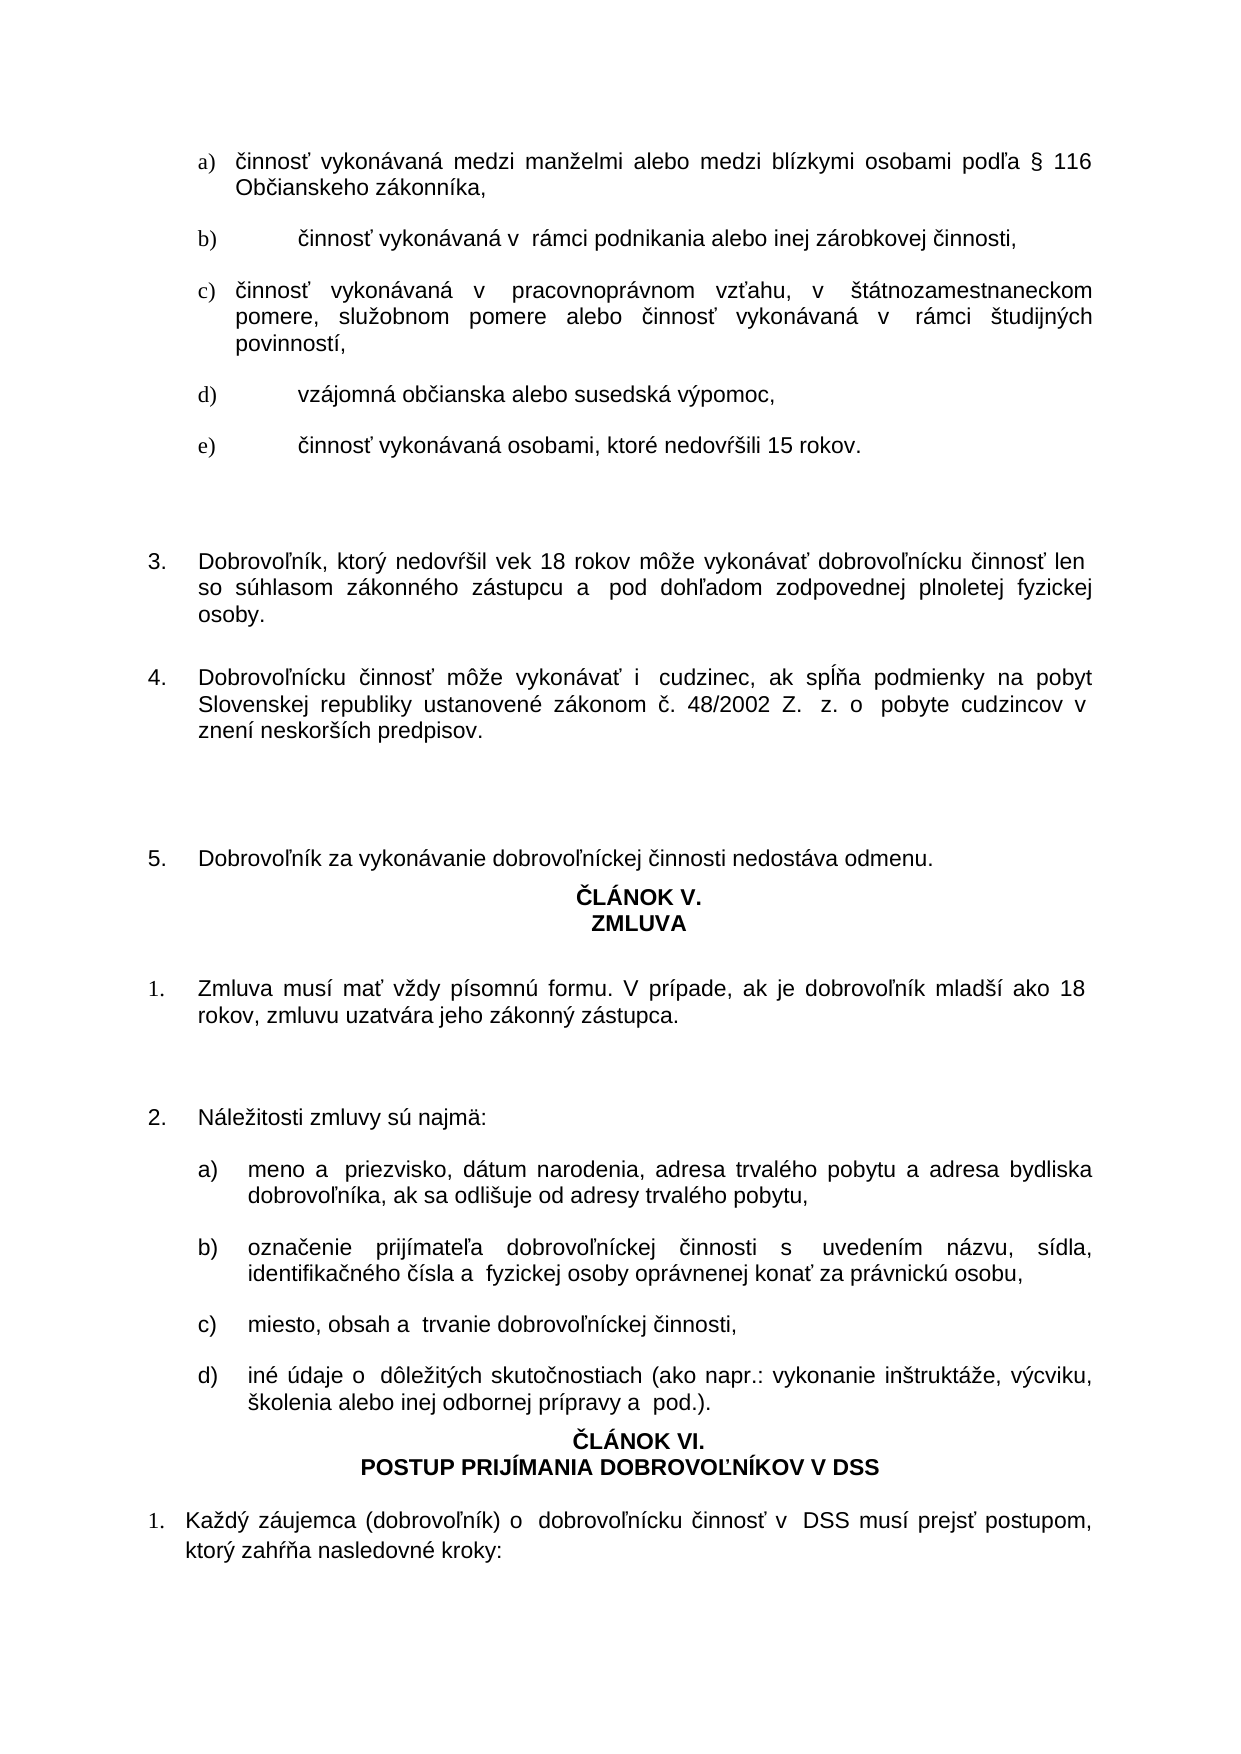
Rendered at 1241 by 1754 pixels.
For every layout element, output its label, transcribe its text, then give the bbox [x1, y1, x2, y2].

text ZMLUVA [185, 910, 1093, 936]
text d) iné údaje o dôležitých skutočnostiach (ako napr.: vykonanie inštruktáže, výcviku, školenia alebo inej odbornej prípravy a pod.). [198, 1362, 1093, 1415]
list Každý záujemca (dobrovoľník) o dobrovoľnícku činnosť v DSS musí prejsť postupom, ktorý zahŕňa nasledovné kroky: [148, 1507, 1093, 1563]
list Zmluva musí mať vždy písomnú formu. V prípade, ak je dobrovoľník mladší ako 18 rokov, zmluvu uzatvára jeho zákonný zástupca. [148, 975, 1093, 1028]
list vzájomná občianska alebo susedská výpomoc, [198, 381, 1093, 407]
list činnosť vykonávaná v rámci podnikania alebo inej zárobkovej činnosti, [198, 225, 1093, 252]
text c) miesto, obsah a trvanie dobrovoľníckej činnosti, [198, 1311, 1093, 1337]
text 3. Dobrovoľník, ktorý nedovŕšil vek 18 rokov môže vykonávať dobrovoľnícku činnosť len so súhlasom zákonného zástupcu a pod dohľadom zodpovednej plnoletej fyzickej osoby. [148, 548, 1093, 627]
text b) označenie prijímateľa dobrovoľníckej činnosti s uvedením názvu, sídla, identifikačného čísla a fyzickej osoby oprávnenej konať za právnickú osobu, [198, 1233, 1093, 1286]
text 2. Náležitosti zmluvy sú najmä: [148, 1104, 1093, 1131]
list činnosť vykonávaná v pracovnoprávnom vzťahu, v štátnozamestnaneckom pomere, služobnom pomere alebo činnosť vykonávaná v rámci študijných povinností, [198, 277, 1093, 356]
list činnosť vykonávaná osobami, ktoré nedovŕšili 15 rokov. [198, 432, 1093, 459]
text 5. Dobrovoľník za vykonávanie dobrovoľníckej činnosti nedostáva odmenu. [148, 845, 1093, 871]
text Postup prijímania dobrovoľníkov V DSS [148, 1454, 1093, 1480]
text Článok VI. [185, 1428, 1093, 1454]
list činnosť vykonávaná medzi manželmi alebo medzi blízkymi osobami podľa § 116 Občianskeho zákonníka, [198, 148, 1093, 200]
text a) meno a priezvisko, dátum narodenia, adresa trvalého pobytu a adresa bydliska dobrovoľníka, ak sa odlišuje od adresy trvalého pobytu, [198, 1156, 1093, 1208]
text Článok V. [185, 884, 1093, 910]
text 4. Dobrovoľnícku činnosť môže vykonávať i cudzinec, ak spĺňa podmienky na pobyt Slovenskej republiky ustanovené zákonom č. 48/2002 Z. z. o pobyte cudzincov v znení neskorších predpisov. [148, 664, 1093, 743]
